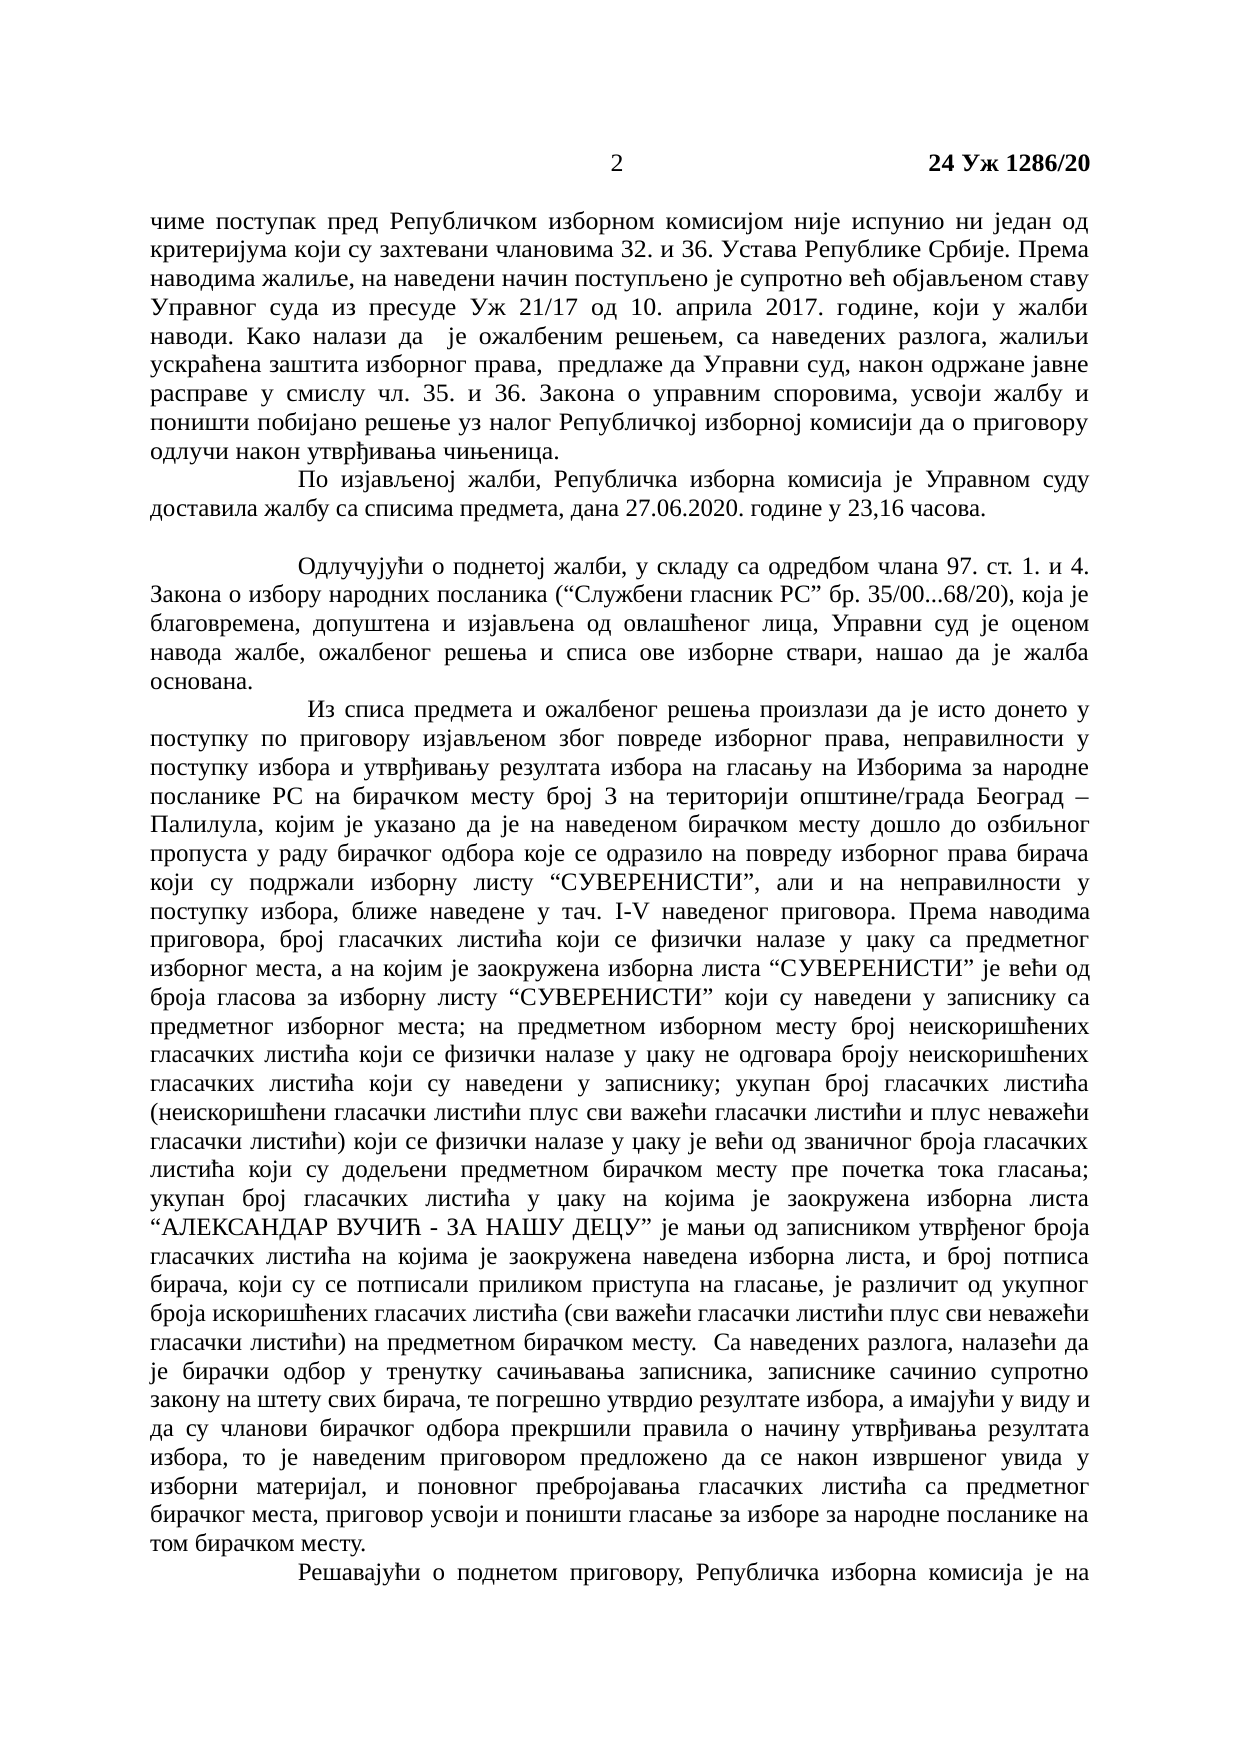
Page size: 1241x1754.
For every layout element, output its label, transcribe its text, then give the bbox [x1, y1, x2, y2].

text чиме поступак пред Републичком изборном комисијом није испунио ни један од критеријума који су захтевани члановима 32. и 36. Устава Републике Србије. Према наводима жалиље, на наведени начин поступљено је супротно већ објављеном ставу Управног суда из пресуде Уж 21/17 од 10. априла 2017. године, који у жалби наводи. Како налази да је ожалбеним решењем, са наведених разлога, жалиљи ускраћена заштита изборног права, предлаже да Управни суд, након одржане јавне расправе у смислу чл. 35. и 36. Закона о управним споровима, усвоји жалбу и поништи побијано решење уз налог Републичкој изборној комисији да о приговору одлучи након утврђивања чињеница. [150, 206, 1090, 464]
text Решавајући о поднетом приговору, Републичка изборна комисија је на [150, 1557, 1090, 1586]
text По изјављеној жалби, Републичка изборна комисија је Управном суду доставила жалбу са списима предмета, дана 27.06.2020. године у 23,16 часова. [150, 464, 1090, 522]
text Одлучујући о поднетој жалби, у складу са одредбом члана 97. ст. 1. и 4. Закона о избору народних посланика (“Службени гласник РС” бр. 35/00...68/20), која је благовремена, допуштена и изјављена од овлашћеног лица, Управни суд је оценом навода жалбе, ожалбеног решења и списа ове изборне ствари, нашао да је жалба основана. [150, 551, 1090, 694]
text Из списа предмета и ожалбеног решења произлази да је исто донето у поступку по приговору изјављеном због повреде изборног права, неправилности у поступку избора и утврђивању резултата избора на гласању на Изборима за народне посланике РС на бирачком месту број 3 на територији општине/града Београд – Палилула, којим је указано да је на наведеном бирачком месту дошло до озбиљног пропуста у раду бирачког одбора које се одразило на повреду изборног права бирача који су подржали изборну листу “СУВЕРЕНИСТИ”, али и на неправилности у поступку избора, ближе наведене у тач. I-V наведеног приговора. Према наводима приговора, број гласачких листића који се физички налазе у џаку са предметног изборног места, а на којим је заокружена изборна листа “СУВЕРЕНИСТИ” је већи од броја гласова за изборну листу “СУВЕРЕНИСТИ” који су наведени у записнику са предметног изборног места; на предметном изборном месту број неискоришћених гласачких листића који се физички налазе у џаку не одговара броју неискоришћених гласачких листића који су наведени у записнику; укупан број гласачких листића (неискоришћени гласачки листићи плус сви важећи гласачки листићи и плус неважећи гласачки листићи) који се физички налазе у џаку је већи од званичног броја гласачких листића који су додељени предметном бирачком месту пре почетка тока гласања; укупан број гласачких листића у џаку на којима је заокружена изборна листа “АЛЕКСАНДАР ВУЧИЋ - ЗА НАШУ ДЕЦУ” је мањи од записником утврђеног броја гласачких листића на којима је заокружена наведена изборна листа, и број потписа бирача, који су се потписали приликом приступа на гласање, је различит од укупног броја искоришћених гласачих листића (сви важећи гласачки листићи плус сви неважећи гласачки листићи) на предметном бирачком месту. Са наведених разлога, налазећи да је бирачки одбор у тренутку сачињавања записника, записнике сачинио супротно закону на штету свих бирача, те погрешно утврдио резултате избора, а имајући у виду и да су чланови бирачког одбора прекршили правила о начину утврђивања резултата избора, то је наведеним приговором предложено да се након извршеног увида у изборни материјал, и поновног пребројавања гласачких листића са предметног бирачког места, приговор усвоји и поништи гласање за изборе за народне посланике на том бирачком месту. [150, 694, 1090, 1557]
